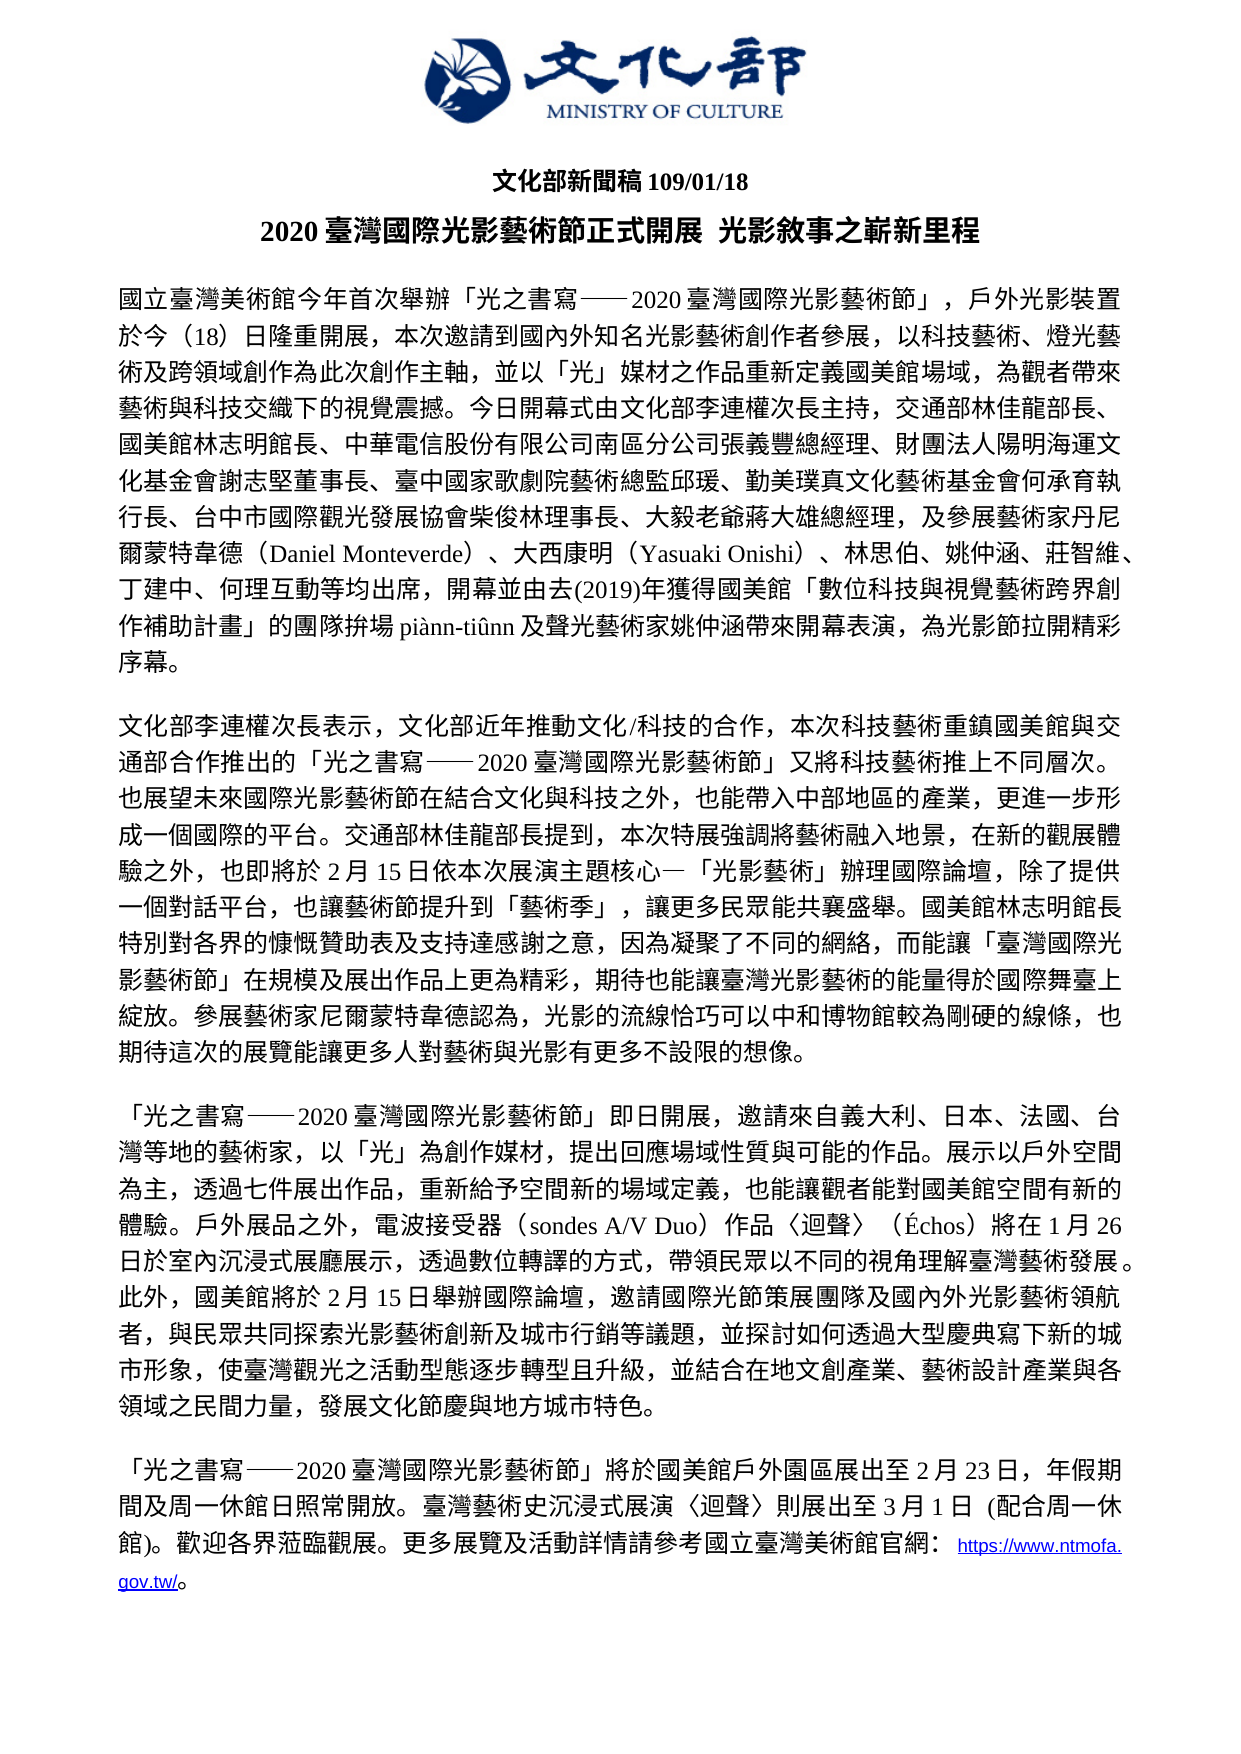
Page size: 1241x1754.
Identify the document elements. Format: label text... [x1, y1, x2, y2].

text 2020臺灣國際光影藝術節正式開展 光影敘事之嶄新里程 [118, 198, 1122, 252]
text 「光之書寫——2020臺灣國際光影藝術節」即日開展，邀請來自義大利、日本、法國、台灣等地的藝術家，以「光」為創作媒材，提出回應場域性質與可能的作品。展示以戶外空間為主，透過七件展出作品，重新給予空間新的場域定義，也能讓觀者能對國美館空間有新的體驗。戶外展品之外，電波接受器（sondes A/V Duo）作品〈迴聲〉（Échos）將在1月26日於室內沉浸式展廳展示，透過數位轉譯的方式，帶領民眾以不同的視角理解臺灣藝術發展。此外，國美館將於2月15日舉辦國際論壇，邀請國際光節策展團隊及國內外光影藝術領航者，與民眾共同探索光影藝術創新及城市行銷等議題，並探討如何透過大型慶典寫下新的城市形象，使臺灣觀光之活動型態逐步轉型且升級，並結合在地文創產業、藝術設計產業與各領域之民間力量，發展文化節慶與地方城市特色。 [118, 1097, 1122, 1423]
picture [402, 11, 838, 162]
text 「光之書寫——2020臺灣國際光影藝術節」將於國美館戶外園區展出至2月23日，年假期間及周一休館日照常開放。臺灣藝術史沉浸式展演〈迴聲〉則展出至3月1日 (配合周一休館)。歡迎各界蒞臨觀展。更多展覽及活動詳情請參考國立臺灣美術館官網：https://www.ntmofa.gov.tw/。 [118, 1451, 1122, 1596]
text 文化部李連權次長表示，文化部近年推動文化/科技的合作，本次科技藝術重鎮國美館與交通部合作推出的「光之書寫——2020臺灣國際光影藝術節」又將科技藝術推上不同層次。也展望未來國際光影藝術節在結合文化與科技之外，也能帶入中部地區的產業，更進一步形成一個國際的平台。交通部林佳龍部長提到，本次特展強調將藝術融入地景，在新的觀展體驗之外，也即將於2月15日依本次展演主題核心—「光影藝術」辦理國際論壇，除了提供一個對話平台，也讓藝術節提升到「藝術季」，讓更多民眾能共襄盛舉。國美館林志明館長特別對各界的慷慨贊助表及支持達感謝之意，因為凝聚了不同的網絡，而能讓「臺灣國際光影藝術節」在規模及展出作品上更為精彩，期待也能讓臺灣光影藝術的能量得於國際舞臺上綻放。參展藝術家尼爾蒙特韋德認為，光影的流線恰巧可以中和博物館較為剛硬的線條，也期待這次的展覽能讓更多人對藝術與光影有更多不設限的想像。 [118, 706, 1122, 1069]
text 文化部新聞稿109/01/18 [118, 162, 1122, 198]
text 國立臺灣美術館今年首次舉辦「光之書寫——2020臺灣國際光影藝術節」，戶外光影裝置於今（18）日隆重開展，本次邀請到國內外知名光影藝術創作者參展，以科技藝術、燈光藝術及跨領域創作為此次創作主軸，並以「光」媒材之作品重新定義國美館場域，為觀者帶來藝術與科技交織下的視覺震撼。今日開幕式由文化部李連權次長主持，交通部林佳龍部長、國美館林志明館長、中華電信股份有限公司南區分公司張義豐總經理、財團法人陽明海運文化基金會謝志堅董事長、臺中國家歌劇院藝術總監邱瑗、勤美璞真文化藝術基金會何承育執行長、台中市國際觀光發展協會柴俊林理事長、大毅老爺蔣大雄總經理，及參展藝術家丹尼爾蒙特韋德（Daniel Monteverde）、大西康明（Yasuaki Onishi）、林思伯、姚仲涵、莊智維、丁建中、何理互動等均出席，開幕並由去(2019)年獲得國美館「數位科技與視覺藝術跨界創作補助計畫」的團隊拚場piànn-tiûnn及聲光藝術家姚仲涵帶來開幕表演，為光影節拉開精彩序幕。 [118, 280, 1122, 679]
